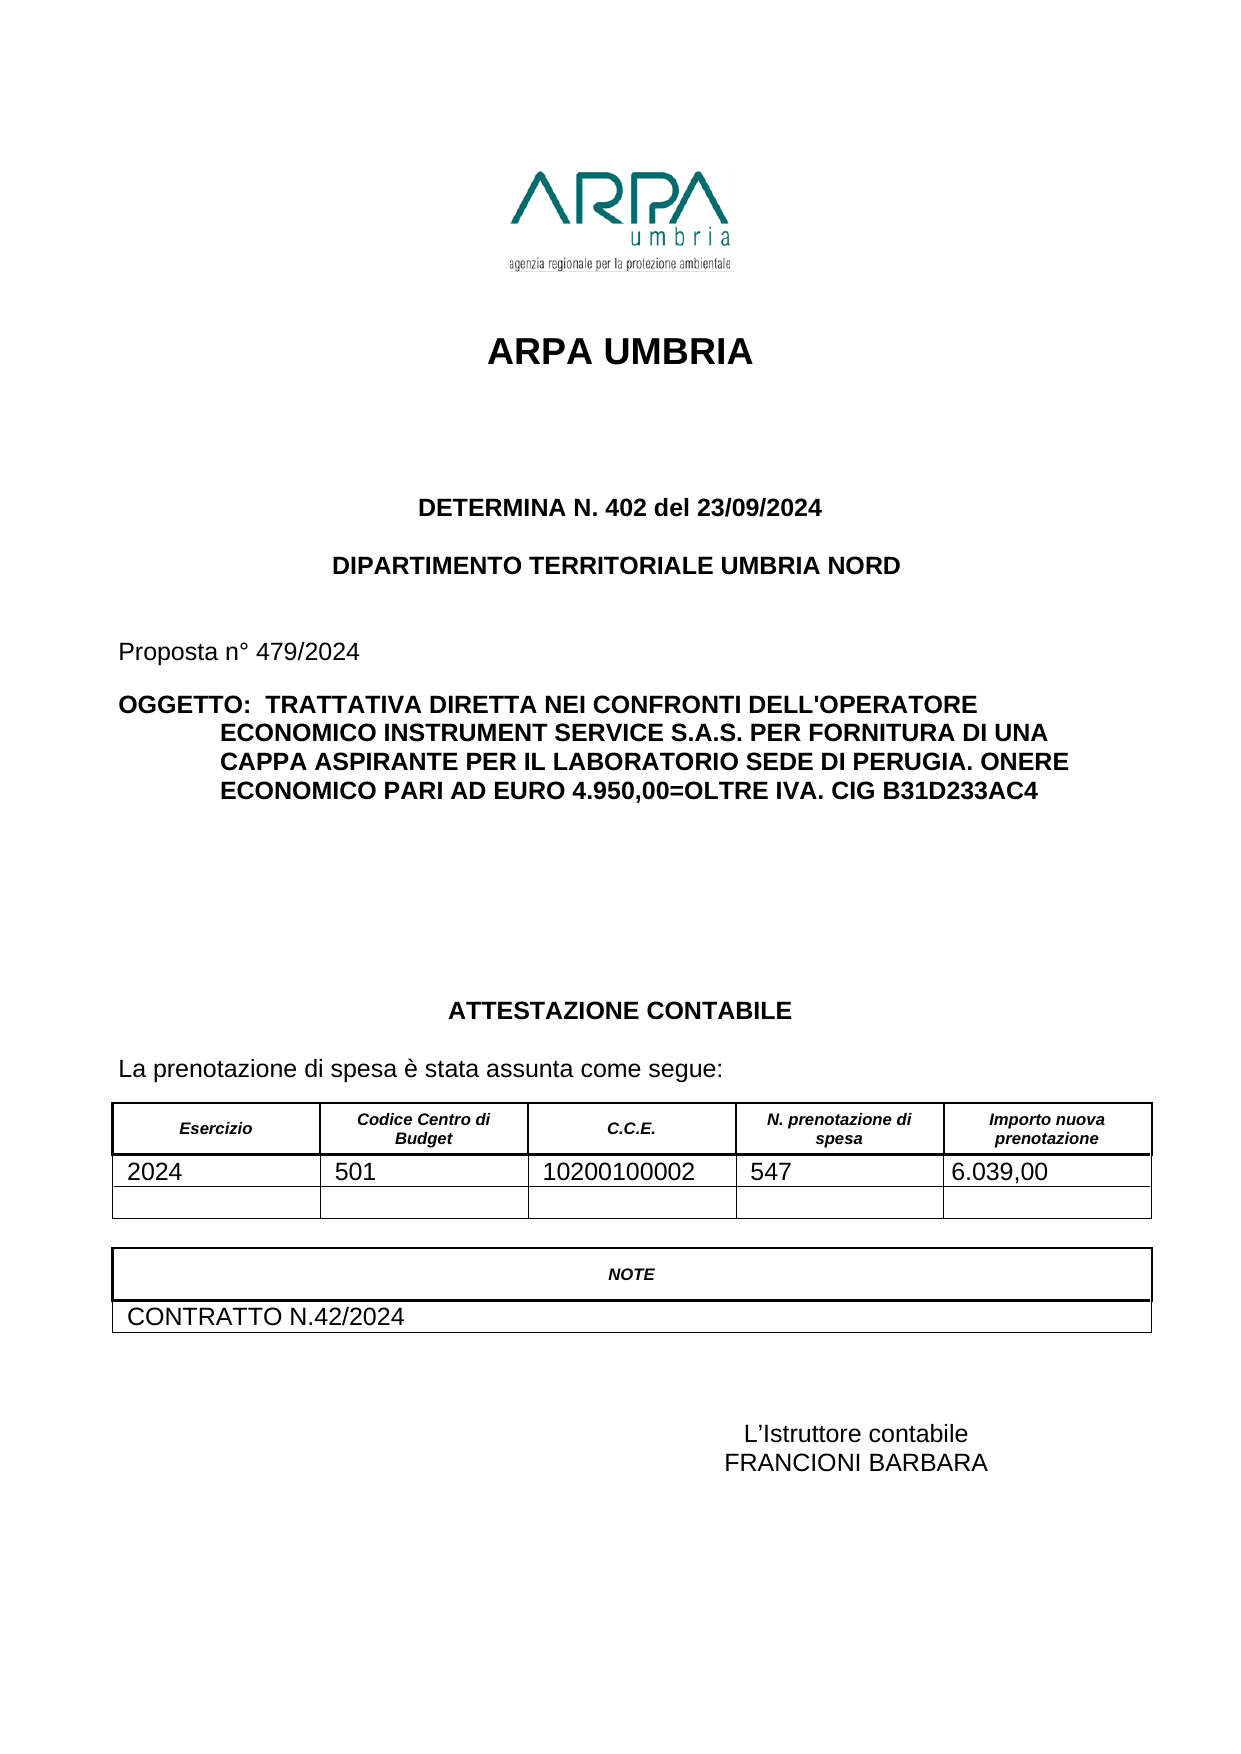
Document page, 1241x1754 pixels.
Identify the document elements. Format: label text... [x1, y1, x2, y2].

table_header Importo nuova prenotazione [945, 1104, 1151, 1153]
table_header Esercizio [114, 1104, 319, 1153]
table_cell 6.039,00 [944, 1153, 1151, 1186]
table_cell [529, 1187, 736, 1217]
table_cell 2024 [113, 1156, 320, 1186]
table_cell CONTRATTO N.42/2024 [113, 1299, 1151, 1332]
text Proposta n° 479/2024 [118, 637, 1122, 666]
table_cell [737, 1187, 943, 1217]
picture [509, 171, 731, 272]
table_cell 547 [737, 1156, 943, 1186]
text ATTESTAZIONE CONTABILE [118, 996, 1122, 1025]
text La prenotazione di spesa è stata assunta come segue: [118, 1054, 1122, 1083]
table_cell [944, 1186, 1151, 1217]
table_cell [321, 1187, 528, 1217]
text DIPARTIMENTO TERRITORIALE UMBRIA NORD [118, 551, 1122, 579]
table_header NOTE [114, 1249, 1151, 1299]
table_header N. prenotazione di spesa [737, 1104, 943, 1153]
text L’Istruttore contabile [590, 1419, 1122, 1448]
text OGGETTO: TRATTATIVA DIRETTA NEI CONFRONTI DELL'OPERATORE ECONOMICO INSTRUMENT SERVICE S.A.S. PER FORNITURA DI UNA CAPPA ASPIRANTE PER IL LABORATORIO SEDE DI PERUGIA. ONERE ECONOMICO PARI AD EURO 4.950,00=OLTRE IVA. CIG B31D233AC4 [118, 690, 1122, 805]
table_header C.C.E. [529, 1104, 735, 1153]
table_cell 10200100002 [529, 1156, 736, 1186]
table_cell 501 [321, 1156, 528, 1186]
text FRANCIONI BARBARA [590, 1448, 1122, 1476]
text DETERMINA N. 402 del 23/09/2024 [118, 493, 1122, 522]
table_cell [113, 1186, 320, 1217]
table_header Codice Centro di Budget [321, 1104, 527, 1153]
